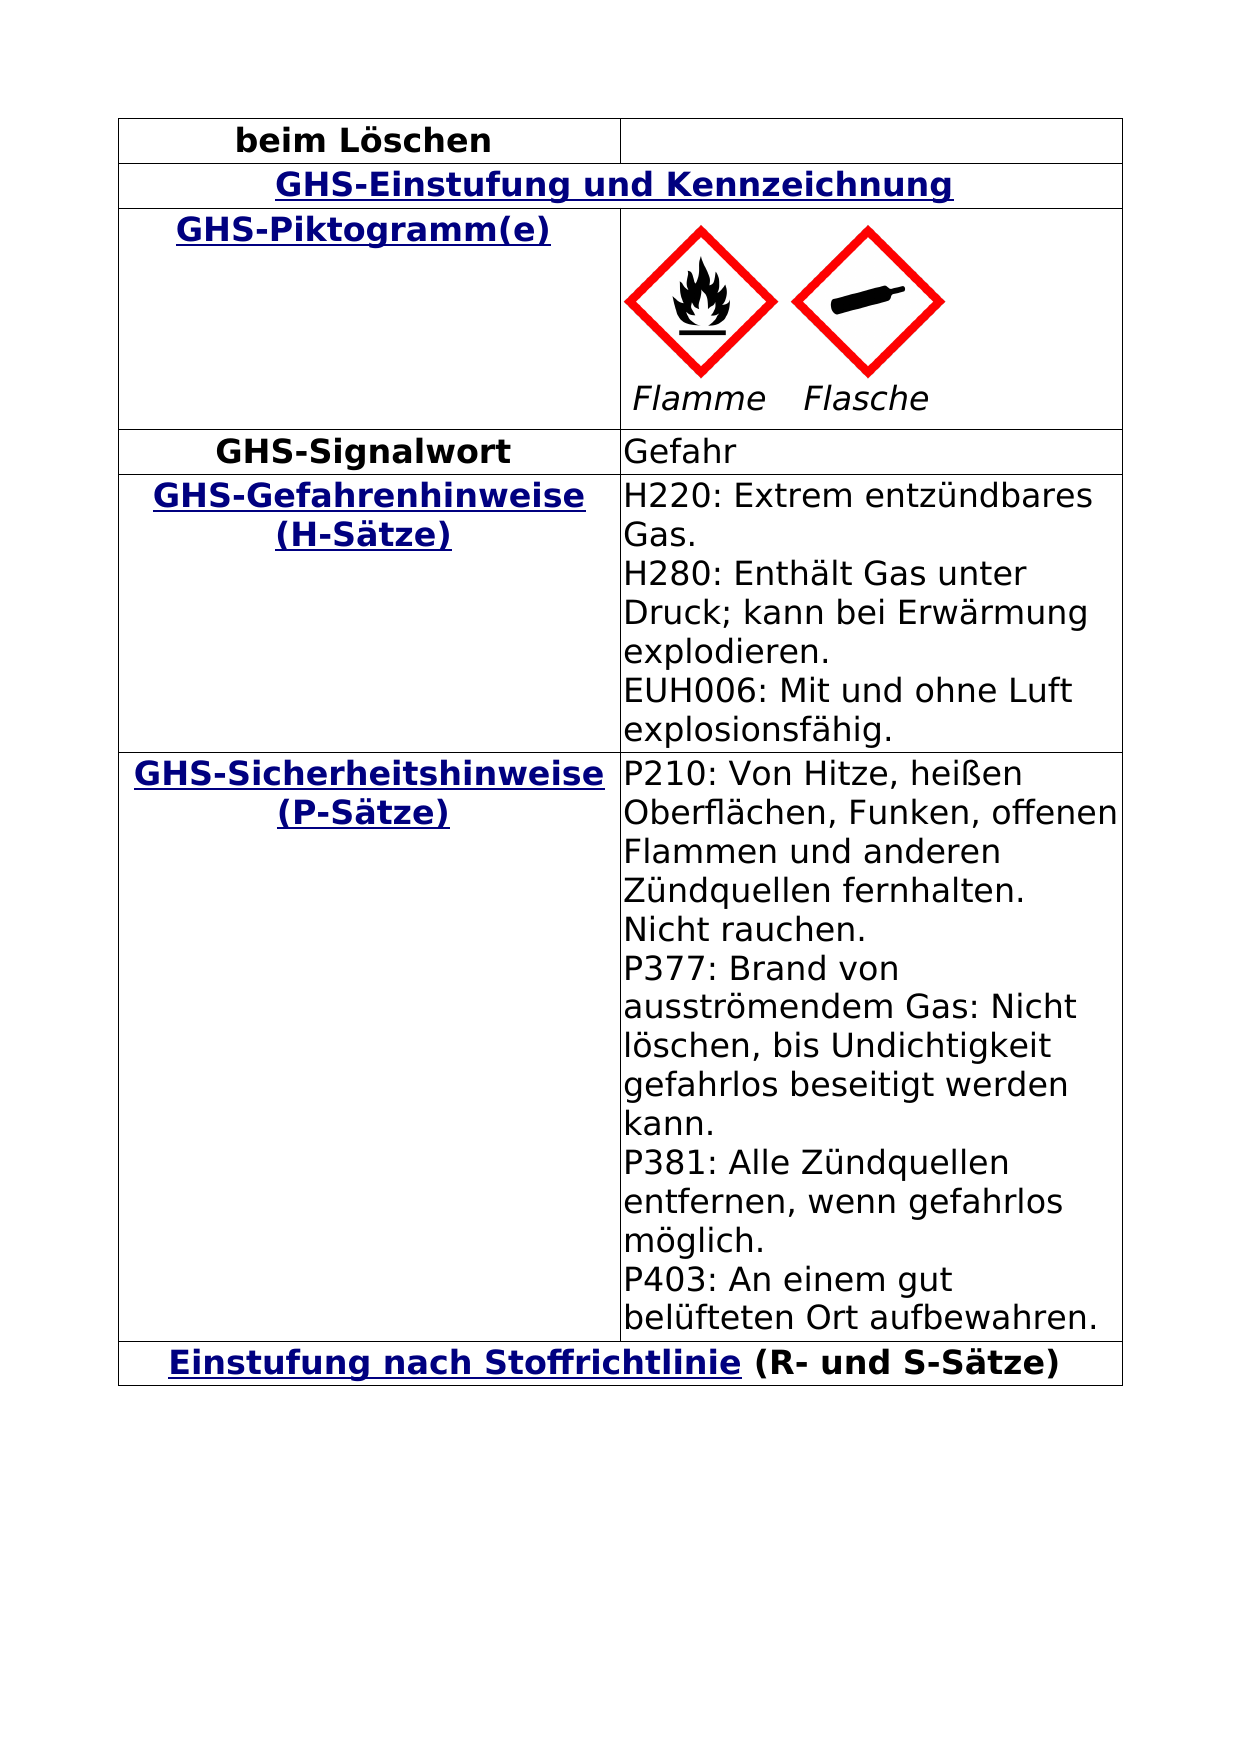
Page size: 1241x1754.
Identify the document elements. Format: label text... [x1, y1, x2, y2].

picture [622, 223, 780, 380]
table_cell [621, 119, 1122, 163]
table_cell beim Löschen [119, 119, 620, 163]
table_cell GHS-Sicherheitshinweise (P-Sätze) [119, 753, 620, 1341]
table_cell GHS-Signalwort [119, 430, 620, 474]
table_cell Einstufung nach Stoffrichtlinie (R- und S-Sätze) [119, 1342, 1122, 1385]
table_cell GHS-Piktogramm(e) [119, 209, 620, 429]
table_cell GHS-Einstufung und Kennzeichnung [119, 164, 1122, 208]
table_cell P210: Von Hitze, heißen Oberflächen, Funken, offenen Flammen und anderen Zündquellen fernhalten. Nicht rauchen. P377: Brand von ausströmendem Gas: Nicht löschen, bis Undichtigkeit gefahrlos beseitigt werden kann. P381: Alle Zündquellen entfernen, wenn gefahrlos möglich. P403: An einem gut belüfteten Ort aufbewahren. [621, 753, 1122, 1341]
picture [789, 223, 947, 380]
table_cell Gefahr [621, 430, 1122, 474]
table_cell GHS-Gefahrenhinweise (H-Sätze) [119, 475, 620, 752]
table_cell H220: Extrem entzündbares Gas. H280: Enthält Gas unter Druck; kann bei Erwärmung explodieren. EUH006: Mit und ohne Luft explosionsfähig. [621, 475, 1122, 752]
table_cell [621, 209, 1122, 429]
